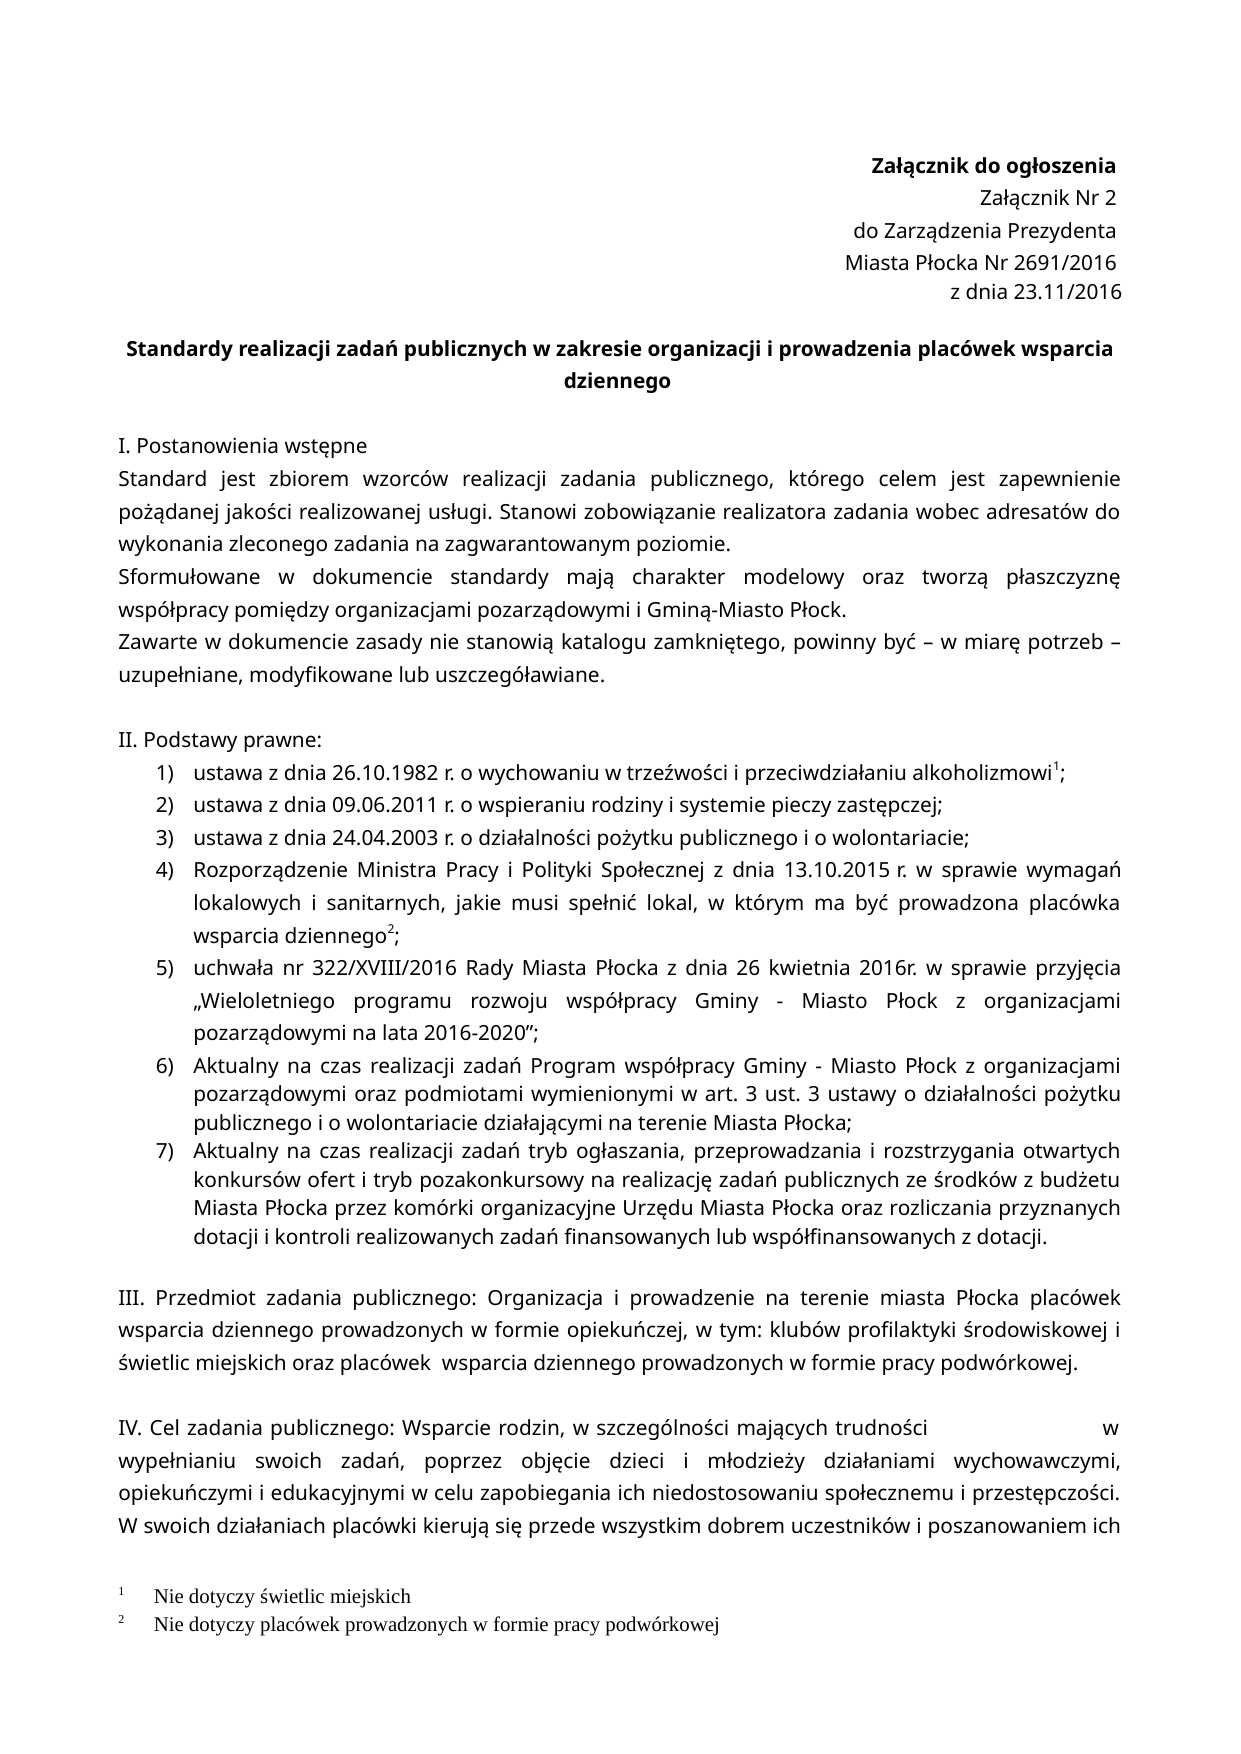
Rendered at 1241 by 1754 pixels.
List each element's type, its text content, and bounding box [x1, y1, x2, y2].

text Zawarte w dokumencie zasady nie stanowią katalogu zamkniętego, powinny być – w miarę potrzeb – uzupełniane, modyfikowane lub uszczegóławiane. [118, 627, 1122, 688]
text I. Postanowienia wstępne [118, 432, 1122, 460]
list Nie dotyczy placówek prowadzonych w formie pracy podwórkowej [118, 1612, 1122, 1636]
list uchwała nr 322/XVIII/2016 Rady Miasta Płocka z dnia 26 kwietnia 2016r. w sprawie przyjęcia „Wieloletniego programu rozwoju współpracy Gminy - Miasto Płock z organizacjami pozarządowymi na lata 2016-2020”; [156, 953, 1122, 1047]
text Standardy realizacji zadań publicznych w zakresie organizacji i prowadzenia placówek wsparcia dziennego [118, 334, 1122, 395]
list ustawa z dnia 26.10.1982 r. o wychowaniu w trzeźwości i przeciwdziałaniu alkoholizmowi; [156, 758, 1122, 786]
list Aktualny na czas realizacji zadań Program współpracy Gminy - Miasto Płock z organizacjami pozarządowymi oraz podmiotami wymienionymi w art. 3 ust. 3 ustawy o działalności pożytku publicznego i o wolontariacie działającymi na terenie Miasta Płocka; [156, 1051, 1122, 1136]
text IV. Cel zadania publicznego: Wsparcie rodzin, w szczególności mających trudności w wypełnianiu swoich zadań, poprzez objęcie dzieci i młodzieży działaniami wychowawczymi, opiekuńczymi i edukacyjnymi w celu zapobiegania ich niedostosowaniu społecznemu i przestępczości. W swoich działaniach placówki kierują się przede wszystkim dobrem uczestników i poszanowaniem ich [118, 1413, 1122, 1539]
list ustawa z dnia 24.04.2003 r. o działalności pożytku publicznego i o wolontariacie; [156, 823, 1122, 851]
text II. Podstawy prawne: [118, 725, 1122, 753]
text Sformułowane w dokumencie standardy mają charakter modelowy oraz tworzą płaszczyznę współpracy pomiędzy organizacjami pozarządowymi i Gminą-Miasto Płock. [118, 562, 1122, 623]
list Nie dotyczy świetlic miejskich [118, 1584, 1122, 1608]
text do Zarządzenia Prezydenta [118, 216, 1122, 244]
text Miasta Płocka Nr 2691/2016 [192, 248, 1122, 277]
text Standard jest zbiorem wzorców realizacji zadania publicznego, którego celem jest zapewnienie pożądanej jakości realizowanej usługi. Stanowi zobowiązanie realizatora zadania wobec adresatów do wykonania zleconego zadania na zagwarantowanym poziomie. [118, 464, 1122, 558]
list Aktualny na czas realizacji zadań tryb ogłaszania, przeprowadzania i rozstrzygania otwartych konkursów ofert i tryb pozakonkursowy na realizację zadań publicznych ze środków z budżetu Miasta Płocka przez komórki organizacyjne Urzędu Miasta Płocka oraz rozliczania przyznanych dotacji i kontroli realizowanych zadań finansowanych lub współfinansowanych z dotacji. [156, 1136, 1122, 1250]
list Rozporządzenie Ministra Pracy i Polityki Społecznej z dnia 13.10.2015 r. w sprawie wymagań lokalowych i sanitarnych, jakie musi spełnić lokal, w którym ma być prowadzona placówka wsparcia dziennego; [156, 856, 1122, 949]
text z dnia 23.11/2016 [192, 277, 1122, 305]
text III. Przedmiot zadania publicznego: Organizacja i prowadzenie na terenie miasta Płocka placówek wsparcia dziennego prowadzonych w formie opiekuńczej, w tym: klubów profilaktyki środowiskowej i świetlic miejskich oraz placówek wsparcia dziennego prowadzonych w formie pracy podwórkowej. [118, 1283, 1122, 1376]
text Załącznik Nr 2 [118, 183, 1122, 212]
text Załącznik do ogłoszenia [118, 151, 1122, 179]
list ustawa z dnia 09.06.2011 r. o wspieraniu rodziny i systemie pieczy zastępczej; [156, 790, 1122, 819]
